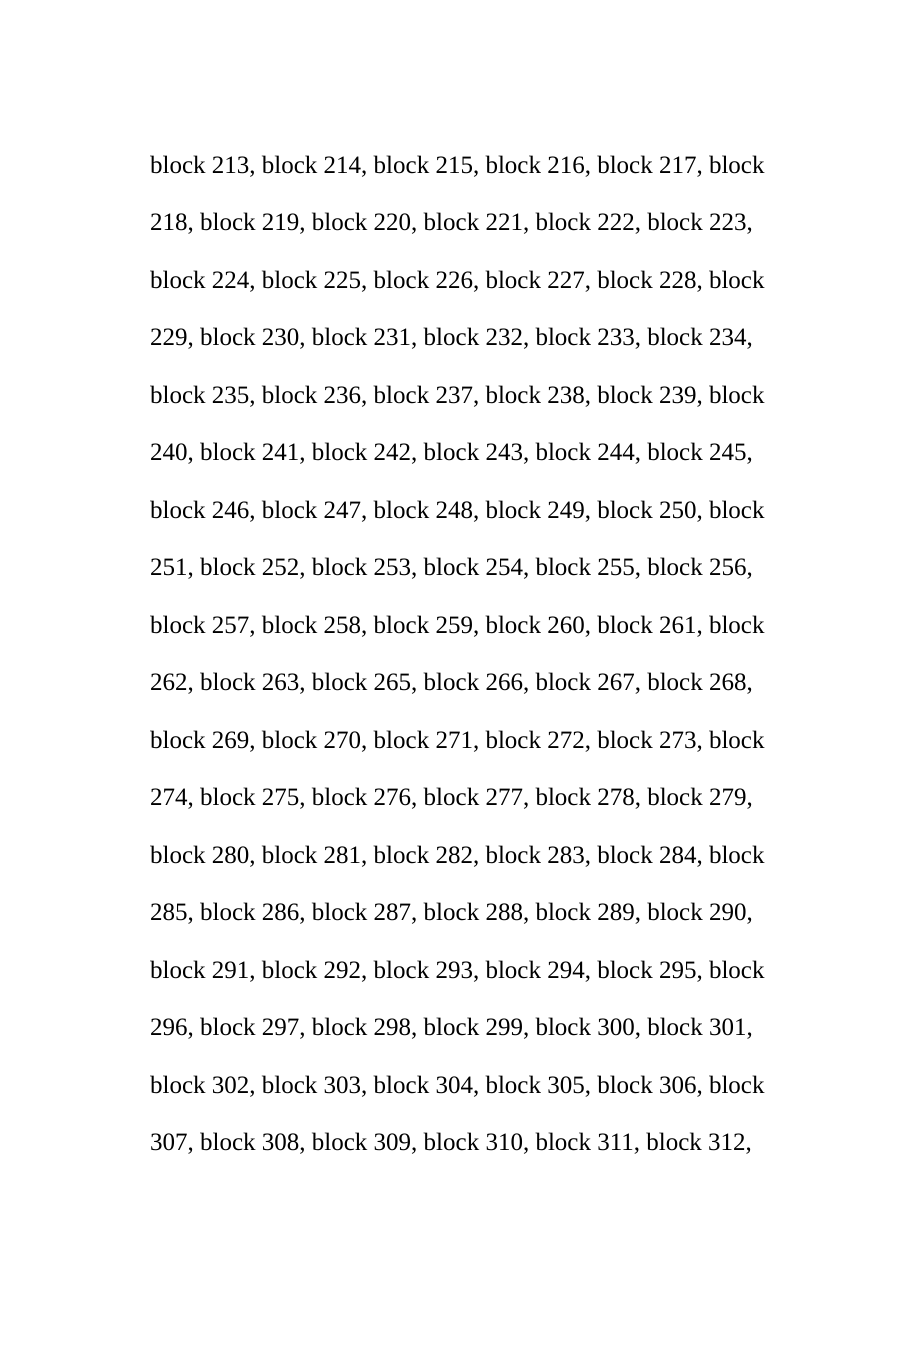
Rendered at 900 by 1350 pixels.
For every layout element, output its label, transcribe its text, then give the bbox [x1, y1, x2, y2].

text block 213, block 214, block 215, block 216, block 217, block 218, block 219, block 220, block 221, block 222, block 223, block 224, block 225, block 226, block 227, block 228, block 229, block 230, block 231, block 232, block 233, block 234, block 235, block 236, block 237, block 238, block 239, block 240, block 241, block 242, block 243, block 244, block 245, block 246, block 247, block 248, block 249, block 250, block 251, block 252, block 253, block 254, block 255, block 256, block 257, block 258, block 259, block 260, block 261, block 262, block 263, block 265, block 266, block 267, block 268, block 269, block 270, block 271, block 272, block 273, block 274, block 275, block 276, block 277, block 278, block 279, block 280, block 281, block 282, block 283, block 284, block 285, block 286, block 287, block 288, block 289, block 290, block 291, block 292, block 293, block 294, block 295, block 296, block 297, block 298, block 299, block 300, block 301, block 302, block 303, block 304, block 305, block 306, block 307, block 308, block 309, block 310, block 311, block 312, [150, 150, 787, 1156]
